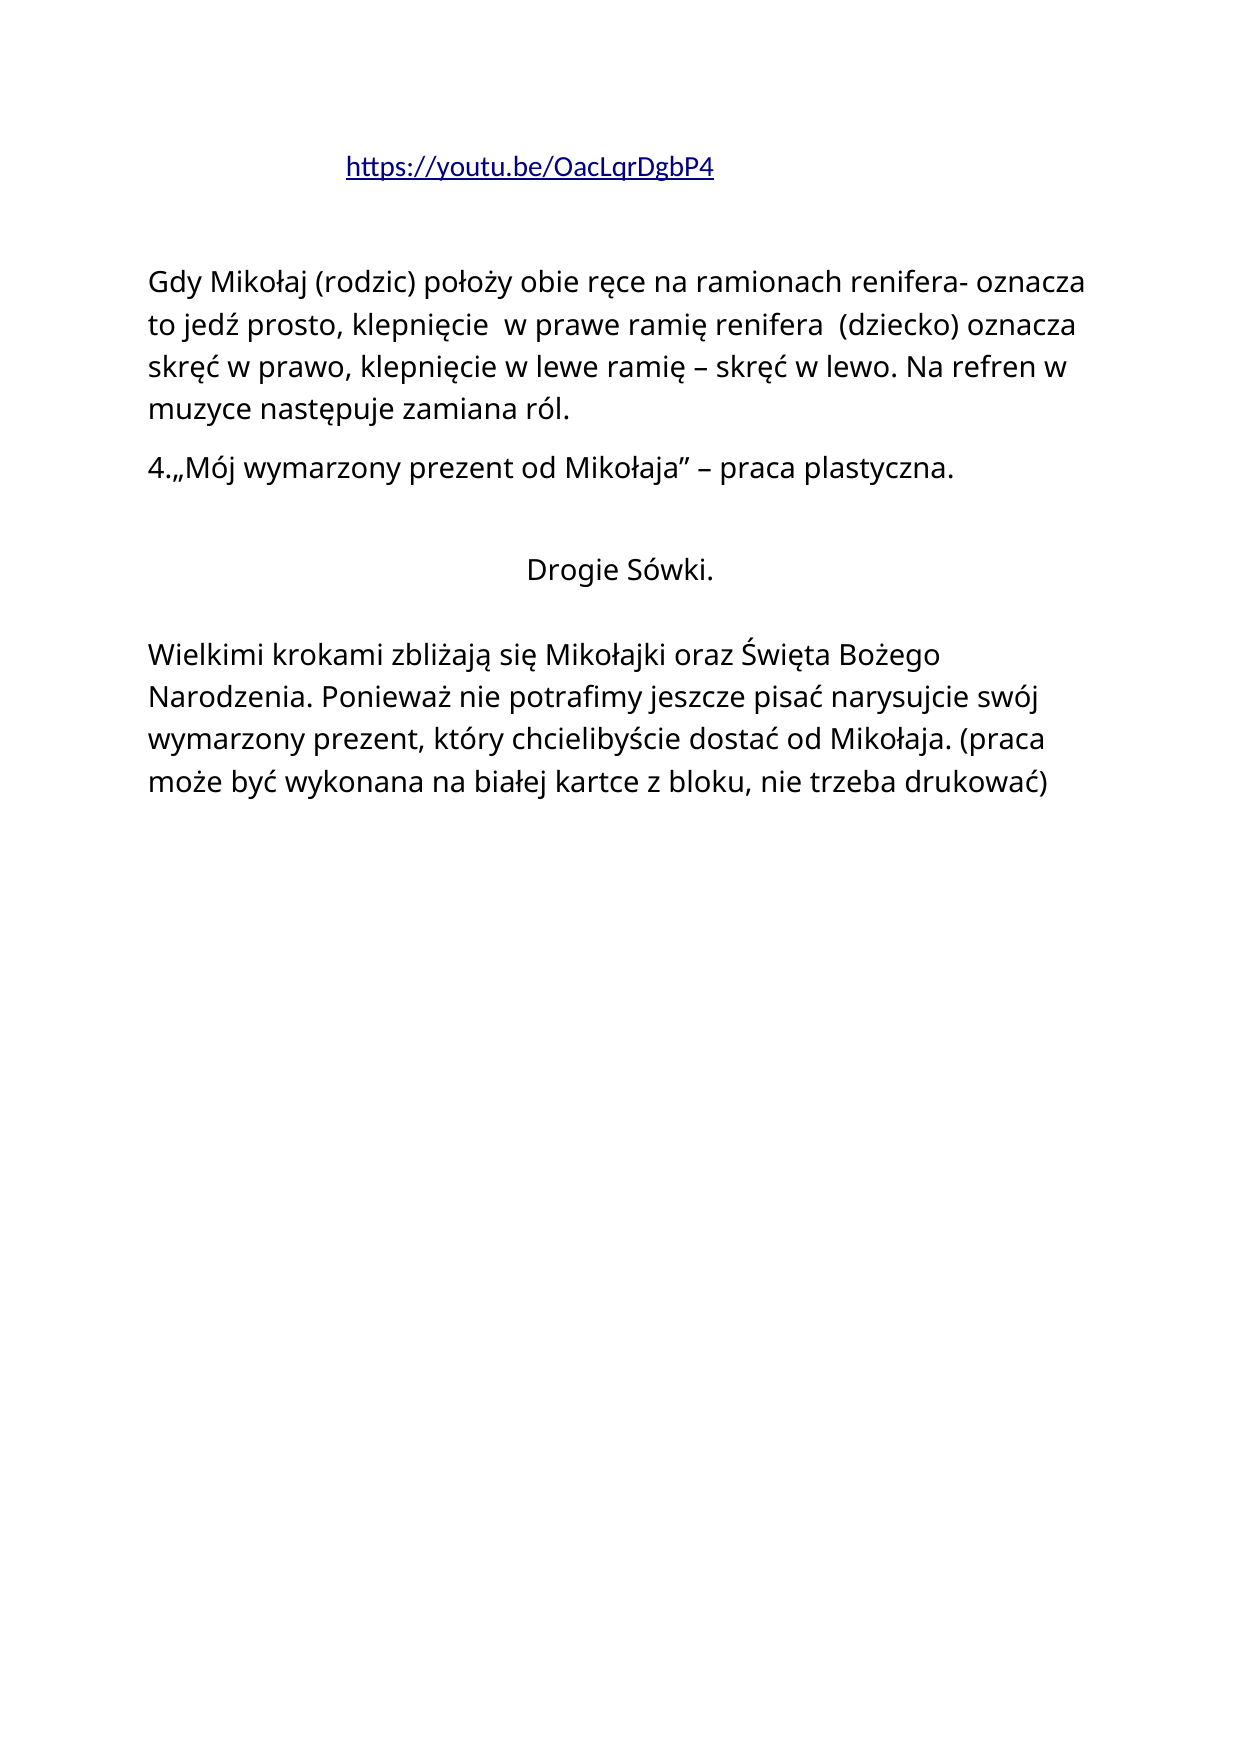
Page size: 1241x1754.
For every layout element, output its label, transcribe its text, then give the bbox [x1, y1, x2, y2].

list Drogie Sówki. [148, 549, 1093, 589]
list Wielkimi krokami zbliżają się Mikołajki oraz Święta Bożego Narodzenia. Ponieważ nie potrafimy jeszcze pisać narysujcie swój wymarzony prezent, który chcielibyście dostać od Mikołaja. (praca może być wykonana na białej kartce z bloku, nie trzeba drukować) [148, 634, 1093, 801]
text Gdy Mikołaj (rodzic) położy obie ręce na ramionach renifera- oznacza to jedź prosto, klepnięcie w prawe ramię renifera (dziecko) oznacza skręć w prawo, klepnięcie w lewe ramię – skręć w lewo. Na refren w muzyce następuje zamiana ról. [148, 261, 1093, 428]
text https://youtu.be/OacLqrDgbP4 [148, 148, 1093, 183]
text 4.„Mój wymarzony prezent od Mikołaja” – praca plastyczna. [148, 448, 1093, 487]
